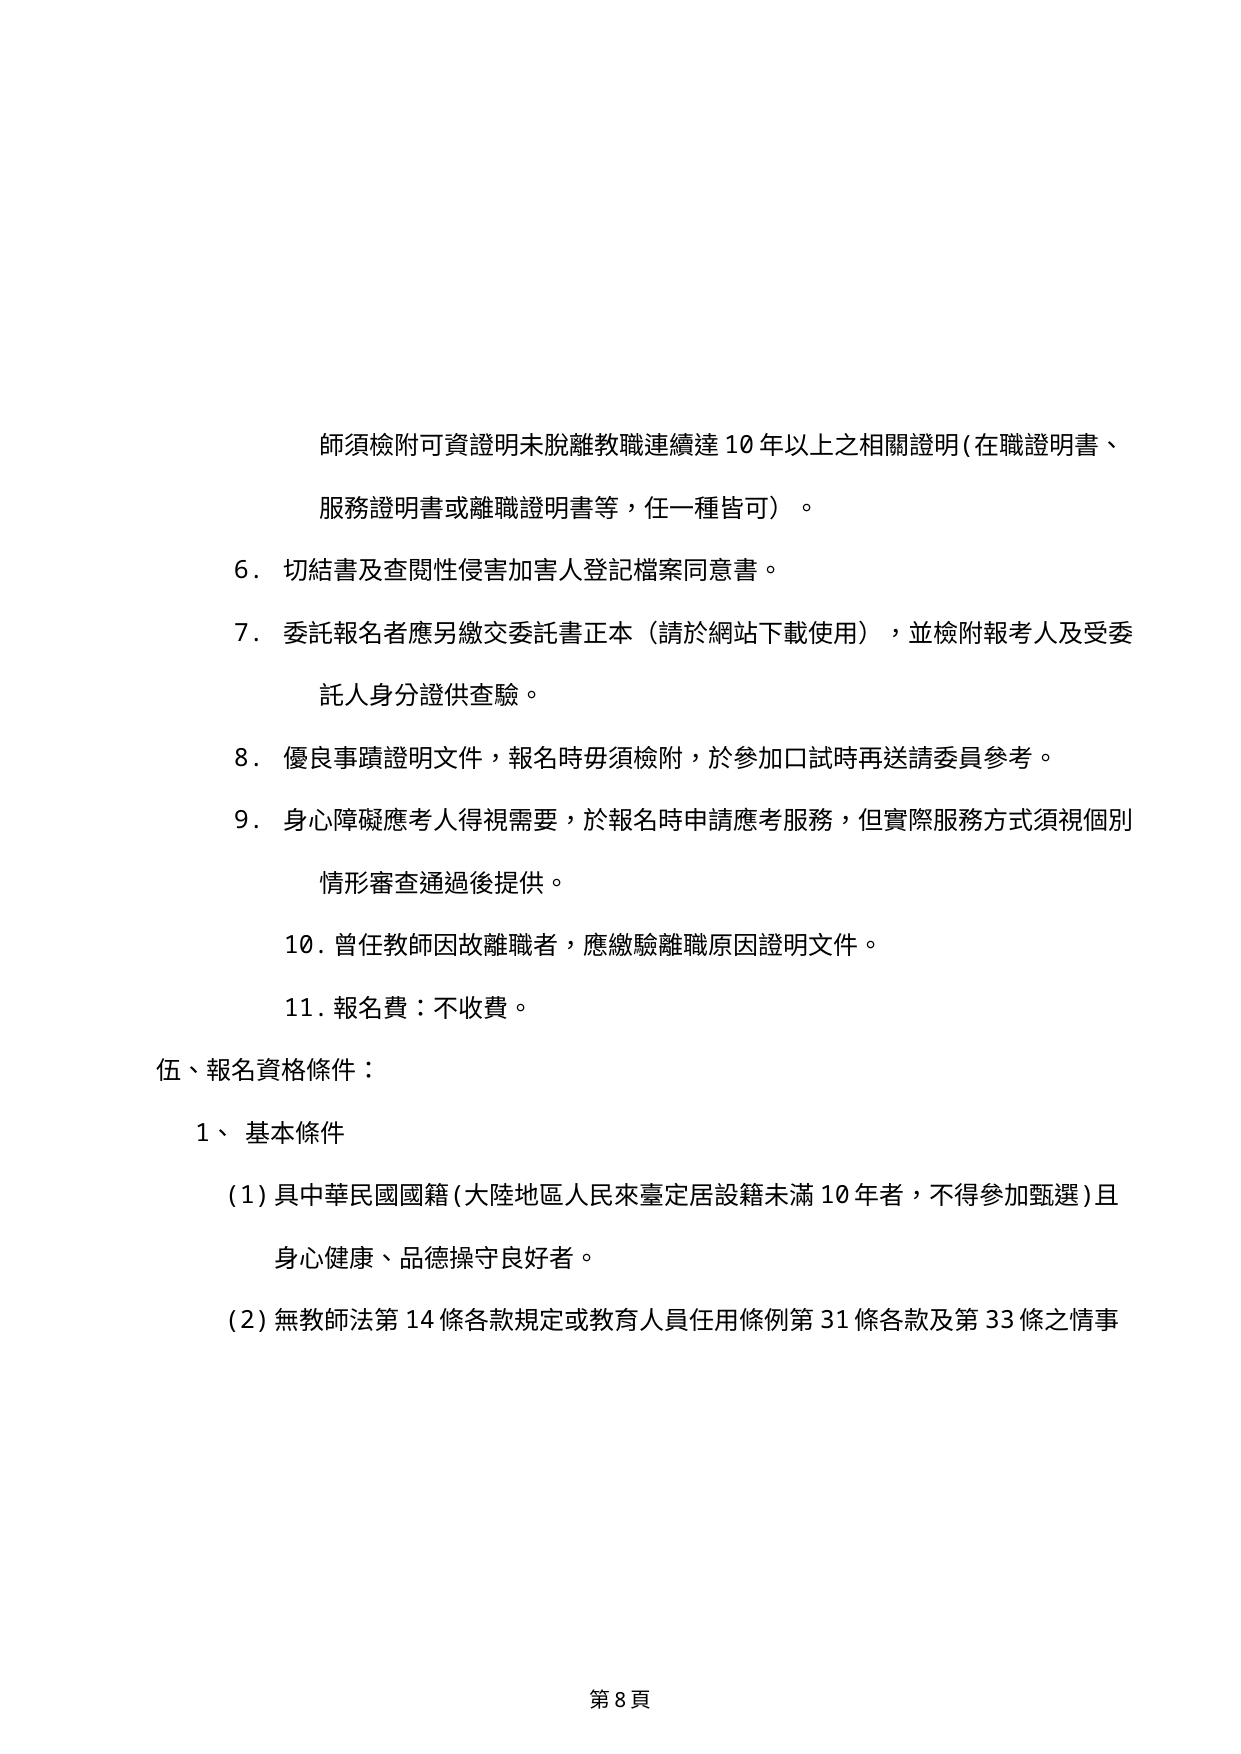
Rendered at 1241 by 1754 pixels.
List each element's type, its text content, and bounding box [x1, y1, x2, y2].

list 基本條件 [195, 1090, 1134, 1152]
list 切結書及查閱性侵害加害人登記檔案同意書。 [233, 527, 1134, 590]
list 報名資格條件： [156, 1027, 1134, 1090]
list 曾任教師因故離職者，應繳驗離職原因證明文件。 [283, 902, 1134, 965]
list 無教師法第14條各款規定或教育人員任用條例第31條各款及第33條之情事 [224, 1277, 1134, 1340]
list 報名費：不收費。 [283, 965, 1134, 1027]
list 身心障礙應考人得視需要，於報名時申請應考服務，但實際服務方式須視個別情形審查通過後提供。 [233, 777, 1134, 902]
list 優良事蹟證明文件，報名時毋須檢附，於參加口試時再送請委員參考。 [233, 715, 1134, 777]
list 委託報名者應另繳交委託書正本（請於網站下載使用），並檢附報考人及受委託人身分證供查驗。 [233, 590, 1134, 715]
list 具中華民國國籍(大陸地區人民來臺定居設籍未滿10年者，不得參加甄選)且身心健康、品德操守良好者。 [224, 1152, 1134, 1277]
list 師須檢附可資證明未脫離教職連續達10年以上之相關證明(在職證明書、服務證明書或離職證明書等，任一種皆可）。 [233, 402, 1134, 527]
